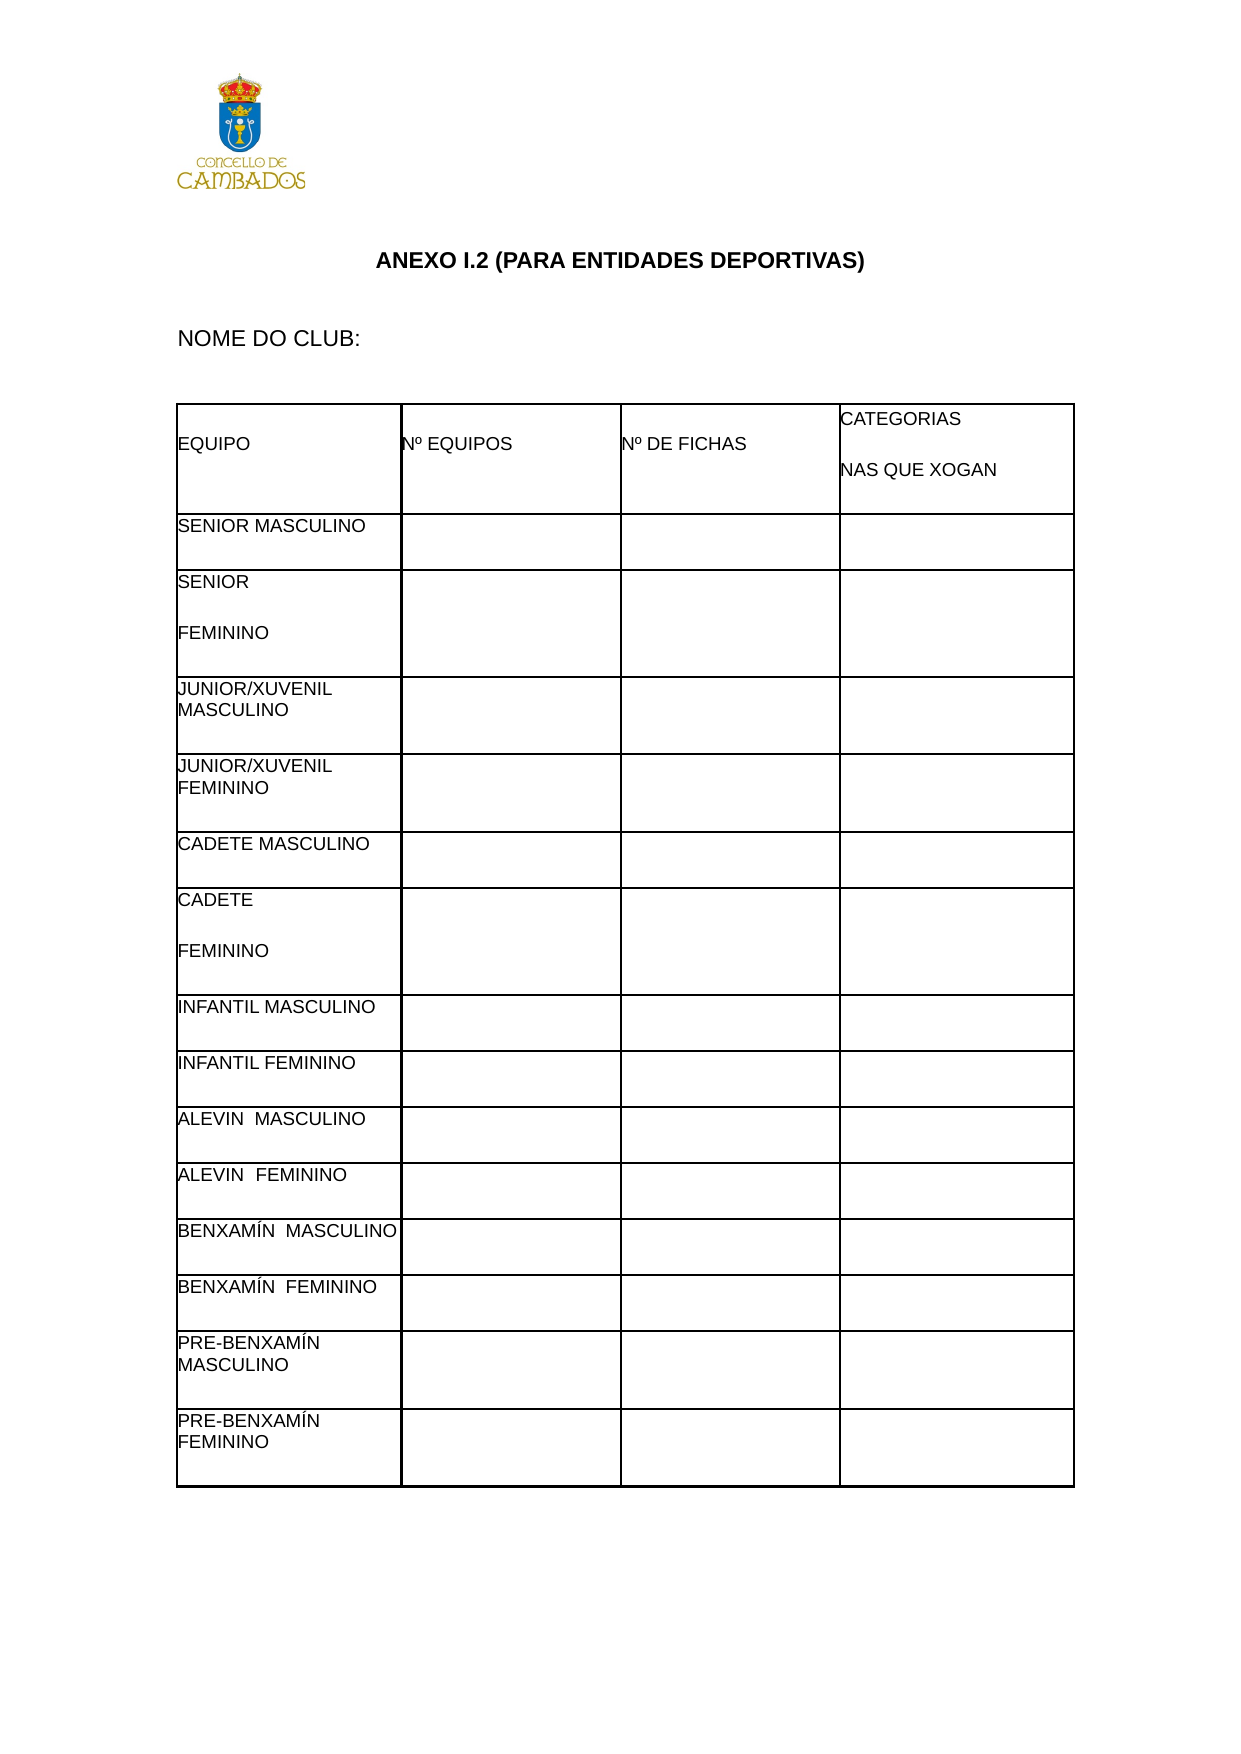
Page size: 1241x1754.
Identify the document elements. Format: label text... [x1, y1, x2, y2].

table_header CATEGORIAS NAS QUE XOGAN [841, 405, 1073, 512]
table_cell [622, 1108, 839, 1162]
table_cell [841, 571, 1073, 676]
table_header EQUIPO [178, 405, 400, 512]
table_cell JUNIOR/XUVENIL MASCULINO [178, 678, 400, 753]
table_header Nº EQUIPOS [403, 405, 620, 512]
table_cell PRE-BENXAMÍN FEMININO [178, 1410, 400, 1485]
table_cell [622, 515, 839, 568]
text ANEXO I.2 (PARA ENTIDADES DEPORTIVAS) [177, 247, 1063, 273]
table_cell SENIOR FEMININO [178, 571, 400, 676]
table_cell [622, 889, 839, 994]
table_cell [403, 833, 620, 887]
table_cell [622, 1164, 839, 1218]
table_cell [403, 678, 620, 753]
table_cell INFANTIL FEMININO [178, 1052, 400, 1106]
table_cell [403, 515, 620, 568]
table_cell [622, 571, 839, 676]
table_cell [622, 755, 839, 831]
picture [177, 73, 306, 189]
table_cell [403, 755, 620, 831]
table_cell [622, 1276, 839, 1330]
table_cell [403, 1220, 620, 1274]
table_cell [622, 833, 839, 887]
table_cell CADETE MASCULINO [178, 833, 400, 887]
table_cell [403, 889, 620, 994]
table_cell [841, 1052, 1073, 1106]
table_cell [403, 571, 620, 676]
table_cell [841, 1164, 1073, 1218]
table_cell [403, 996, 620, 1050]
table_cell [622, 1052, 839, 1106]
table_cell [622, 1332, 839, 1408]
table_cell [841, 1332, 1073, 1408]
table_cell [841, 1108, 1073, 1162]
table_cell [841, 678, 1073, 753]
table_cell PRE-BENXAMÍN MASCULINO [178, 1332, 400, 1408]
text NOME DO CLUB: [177, 325, 1063, 351]
table_cell [841, 1410, 1073, 1485]
table_cell [622, 1410, 839, 1485]
table_cell [841, 1220, 1073, 1274]
table_cell CADETE FEMININO [178, 889, 400, 994]
table_cell BENXAMÍN MASCULINO [178, 1220, 400, 1274]
table_header Nº DE FICHAS [622, 405, 839, 512]
table_cell [403, 1052, 620, 1106]
table_cell [622, 996, 839, 1050]
table_cell [841, 1276, 1073, 1330]
table_cell [841, 755, 1073, 831]
table_cell [403, 1108, 620, 1162]
table_cell BENXAMÍN FEMININO [178, 1276, 400, 1330]
table_cell [403, 1332, 620, 1408]
table_cell SENIOR MASCULINO [178, 515, 400, 568]
table_cell [841, 889, 1073, 994]
table_cell [841, 833, 1073, 887]
table_cell JUNIOR/XUVENIL FEMININO [178, 755, 400, 831]
table_cell [622, 1220, 839, 1274]
table_cell ALEVIN FEMININO [178, 1164, 400, 1218]
table_cell [403, 1164, 620, 1218]
table_cell [841, 515, 1073, 568]
table_cell INFANTIL MASCULINO [178, 996, 400, 1050]
table_cell [622, 678, 839, 753]
table_cell [403, 1410, 620, 1485]
table_cell [841, 996, 1073, 1050]
table_cell ALEVIN MASCULINO [178, 1108, 400, 1162]
table_cell [403, 1276, 620, 1330]
